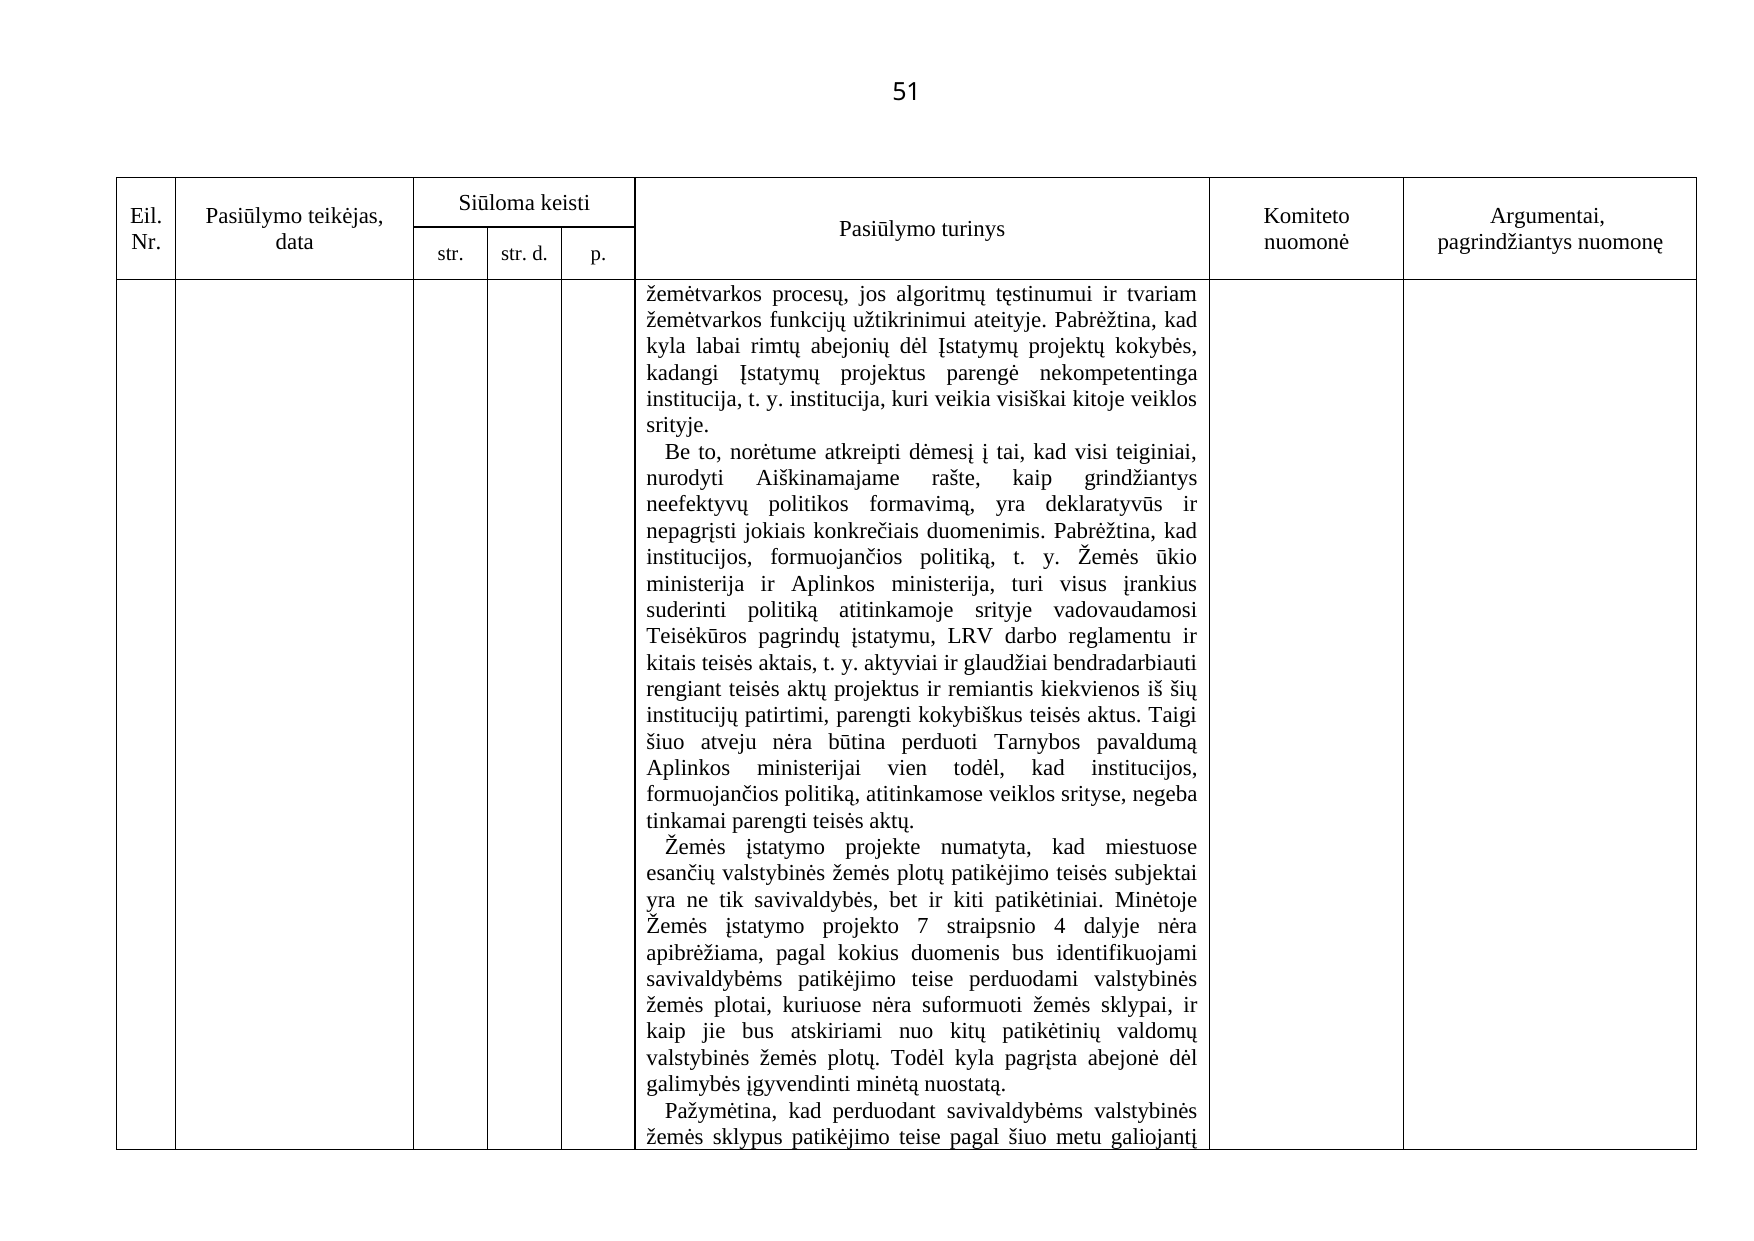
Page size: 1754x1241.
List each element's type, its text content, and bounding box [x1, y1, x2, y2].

table_cell [414, 280, 487, 1149]
table_cell [562, 280, 634, 1149]
table_header Pasiūlymo turinys [636, 178, 1209, 279]
table_cell p. [562, 228, 634, 279]
table_cell str. [414, 228, 487, 279]
table_cell str. d. [488, 228, 561, 279]
table_cell [176, 280, 413, 1149]
table_cell žemėtvarkos procesų, jos algoritmų tęstinumui ir tvariam žemėtvarkos funkcijų užtikrinimui ateityje. Pabrėžtina, kad kyla labai rimtų abejonių dėl Įstatymų projektų kokybės, kadangi Įstatymų projektus parengė nekompetentinga institucija, t. y. institucija, kuri veikia visiškai kitoje veiklos srityje. Be to, norėtume atkreipti dėmesį į tai, kad visi teiginiai, nurodyti Aiškinamajame rašte, kaip grindžiantys neefektyvų politikos formavimą, yra deklaratyvūs ir nepagrįsti jokiais konkrečiais duomenimis. Pabrėžtina, kad institucijos, formuojančios politiką, t. y. Žemės ūkio ministerija ir Aplinkos ministerija, turi visus įrankius suderinti politiką atitinkamoje srityje vadovaudamosi Teisėkūros pagrindų įstatymu, LRV darbo reglamentu ir kitais teisės aktais, t. y. aktyviai ir glaudžiai bendradarbiauti rengiant teisės aktų projektus ir remiantis kiekvienos iš šių institucijų patirtimi, parengti kokybiškus teisės aktus. Taigi šiuo atveju nėra būtina perduoti Tarnybos pavaldumą Aplinkos ministerijai vien todėl, kad institucijos, formuojančios politiką, atitinkamose veiklos srityse, negeba tinkamai parengti teisės aktų. Žemės įstatymo projekte numatyta, kad miestuose esančių valstybinės žemės plotų patikėjimo teisės subjektai yra ne tik savivaldybės, bet ir kiti patikėtiniai. Minėtoje Žemės įstatymo projekto 7 straipsnio 4 dalyje nėra apibrėžiama, pagal kokius duomenis bus identifikuojami savivaldybėms patikėjimo teise perduodami valstybinės žemės plotai, kuriuose nėra suformuoti žemės sklypai, ir kaip jie bus atskiriami nuo kitų patikėtinių valdomų valstybinės žemės plotų. Todėl kyla pagrįsta abejonė dėl galimybės įgyvendinti minėtą nuostatą. Pažymėtina, kad perduodant savivaldybėms valstybinės žemės sklypus patikėjimo teise pagal šiuo metu galiojantį [636, 280, 1209, 1149]
table_header Eil. Nr. [117, 178, 175, 279]
table_header Komiteto nuomonė [1210, 178, 1403, 279]
table_header Argumentai, pagrindžiantys nuomonę [1404, 178, 1696, 279]
table_header Pasiūlymo teikėjas, data [176, 178, 413, 279]
table_cell [1210, 280, 1403, 1149]
table_cell [488, 280, 561, 1149]
table_cell [1404, 280, 1696, 1149]
table_header Siūloma keisti [414, 178, 634, 226]
table_cell [117, 280, 175, 1149]
